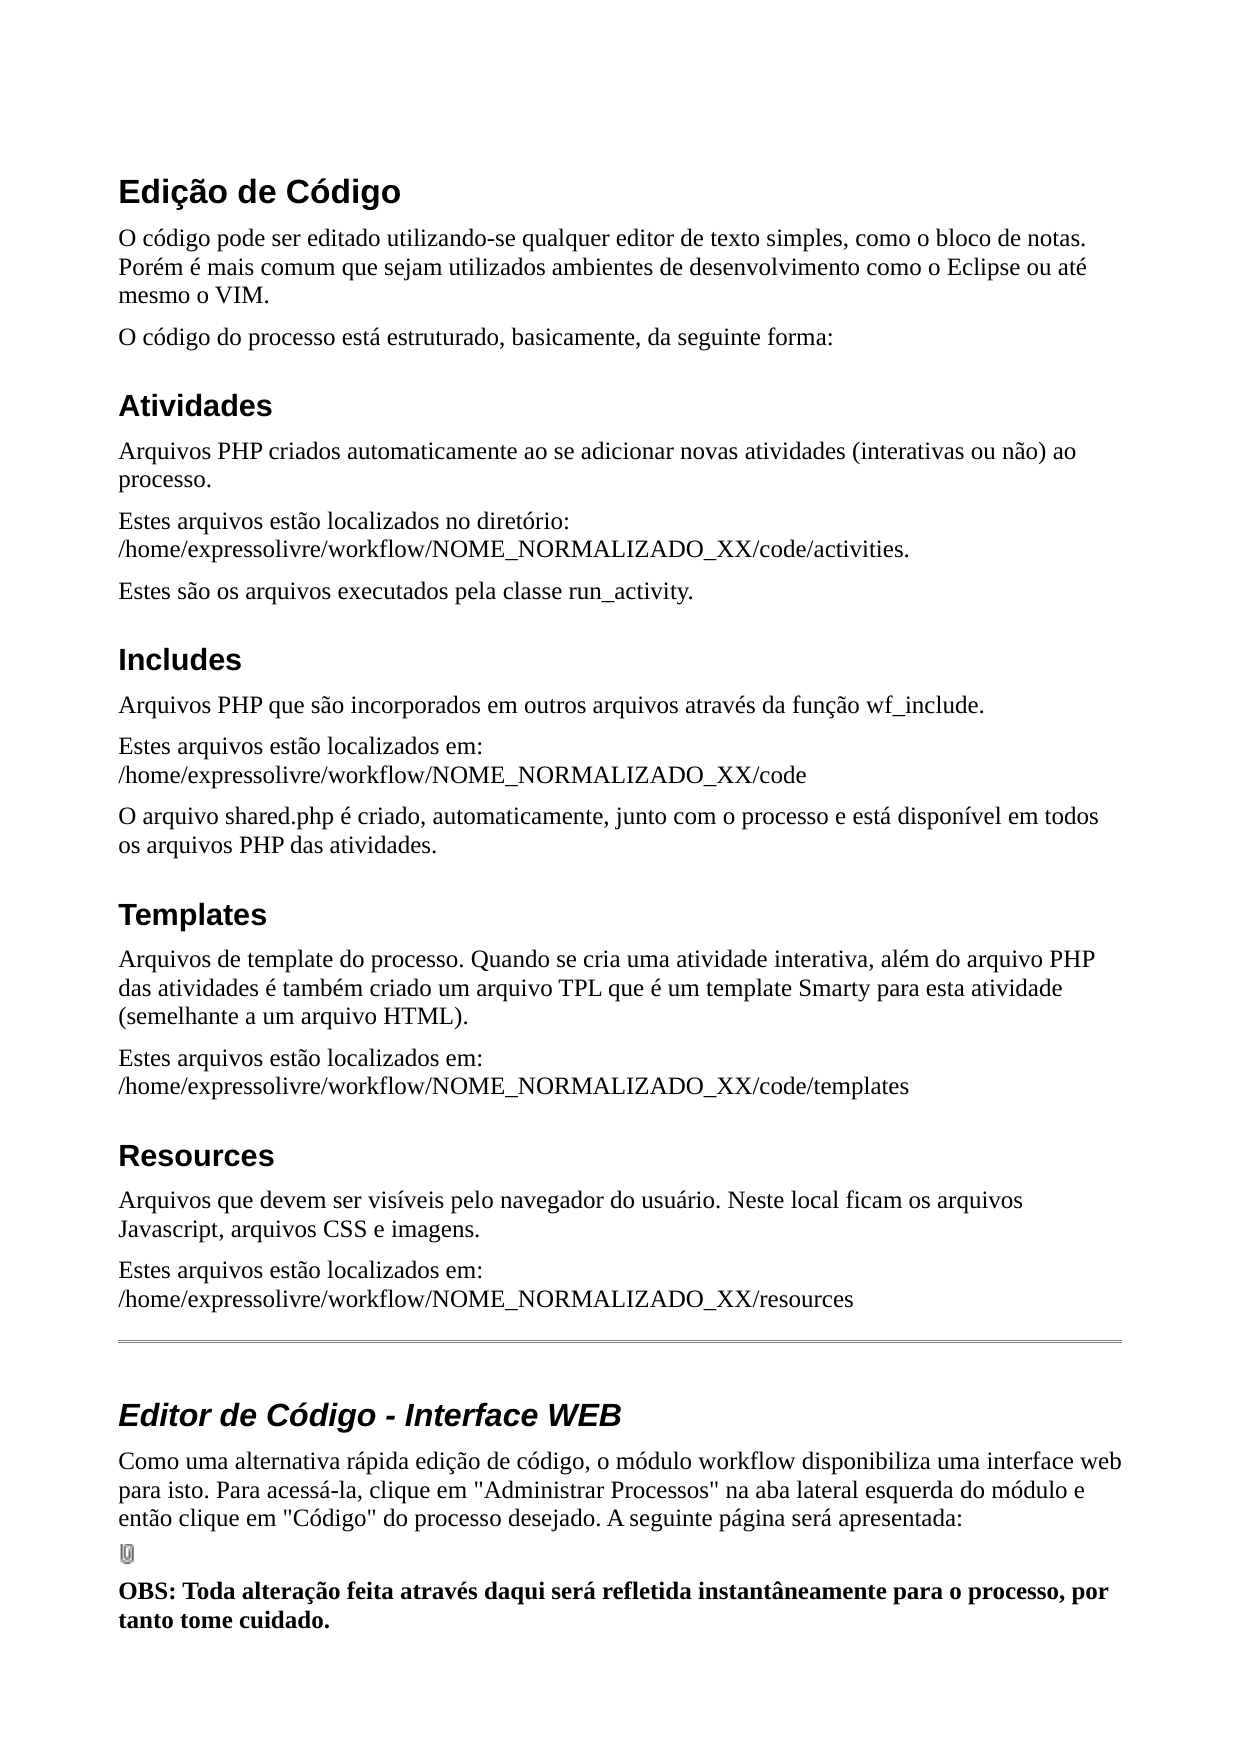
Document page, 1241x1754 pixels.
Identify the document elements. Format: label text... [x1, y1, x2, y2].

subtitle Resources [118, 1138, 1122, 1173]
text Arquivos PHP que são incorporados em outros arquivos através da função wf_include. [118, 690, 1122, 719]
text OBS: Toda alteração feita através daqui será refletida instantâneamente para o processo, por tanto tome cuidado. [118, 1576, 1122, 1633]
subtitle Includes [118, 642, 1122, 677]
text Arquivos PHP criados automaticamente ao se adicionar novas atividades (interativas ou não) ao processo. [118, 436, 1122, 493]
text Estes arquivos estão localizados em: /home/expressolivre/workflow/NOME_NORMALIZADO_XX/code/templates [118, 1043, 1122, 1100]
text Arquivos de template do processo. Quando se cria uma atividade interativa, além do arquivo PHP das atividades é também criado um arquivo TPL que é um template Smarty para esta atividade (semelhante a um arquivo HTML). [118, 944, 1122, 1030]
subtitle Editor de Código - Interface WEB [118, 1397, 1122, 1433]
subtitle Templates [118, 896, 1122, 931]
text Como uma alternativa rápida edição de código, o módulo workflow disponibiliza uma interface web para isto. Para acessá-la, clique em "Administrar Processos" na aba lateral esquerda do módulo e então clique em "Código" do processo desejado. A seguinte página será apresentada: [118, 1446, 1122, 1532]
text Estes arquivos estão localizados em: /home/expressolivre/workflow/NOME_NORMALIZADO_XX/code [118, 731, 1122, 789]
text Estes arquivos estão localizados no diretório: /home/expressolivre/workflow/NOME_NORMALIZADO_XX/code/activities. [118, 506, 1122, 563]
text O arquivo shared.php é criado, automaticamente, junto com o processo e está disponível em todos os arquivos PHP das atividades. [118, 801, 1122, 859]
text O código do processo está estruturado, basicamente, da seguinte forma: [118, 322, 1122, 351]
subtitle Edição de Código [118, 172, 1122, 211]
text Arquivos que devem ser visíveis pelo navegador do usuário. Neste local ficam os arquivos Javascript, arquivos CSS e imagens. [118, 1186, 1122, 1243]
subtitle Atividades [118, 388, 1122, 423]
text O código pode ser editado utilizando-se qualquer editor de texto simples, como o bloco de notas. Porém é mais comum que sejam utilizados ambientes de desenvolvimento como o Eclipse ou até mesmo o VIM. [118, 223, 1122, 309]
text Estes são os arquivos executados pela classe run_activity. [118, 576, 1122, 604]
text Estes arquivos estão localizados em: /home/expressolivre/workflow/NOME_NORMALIZADO_XX/resources [118, 1256, 1122, 1313]
